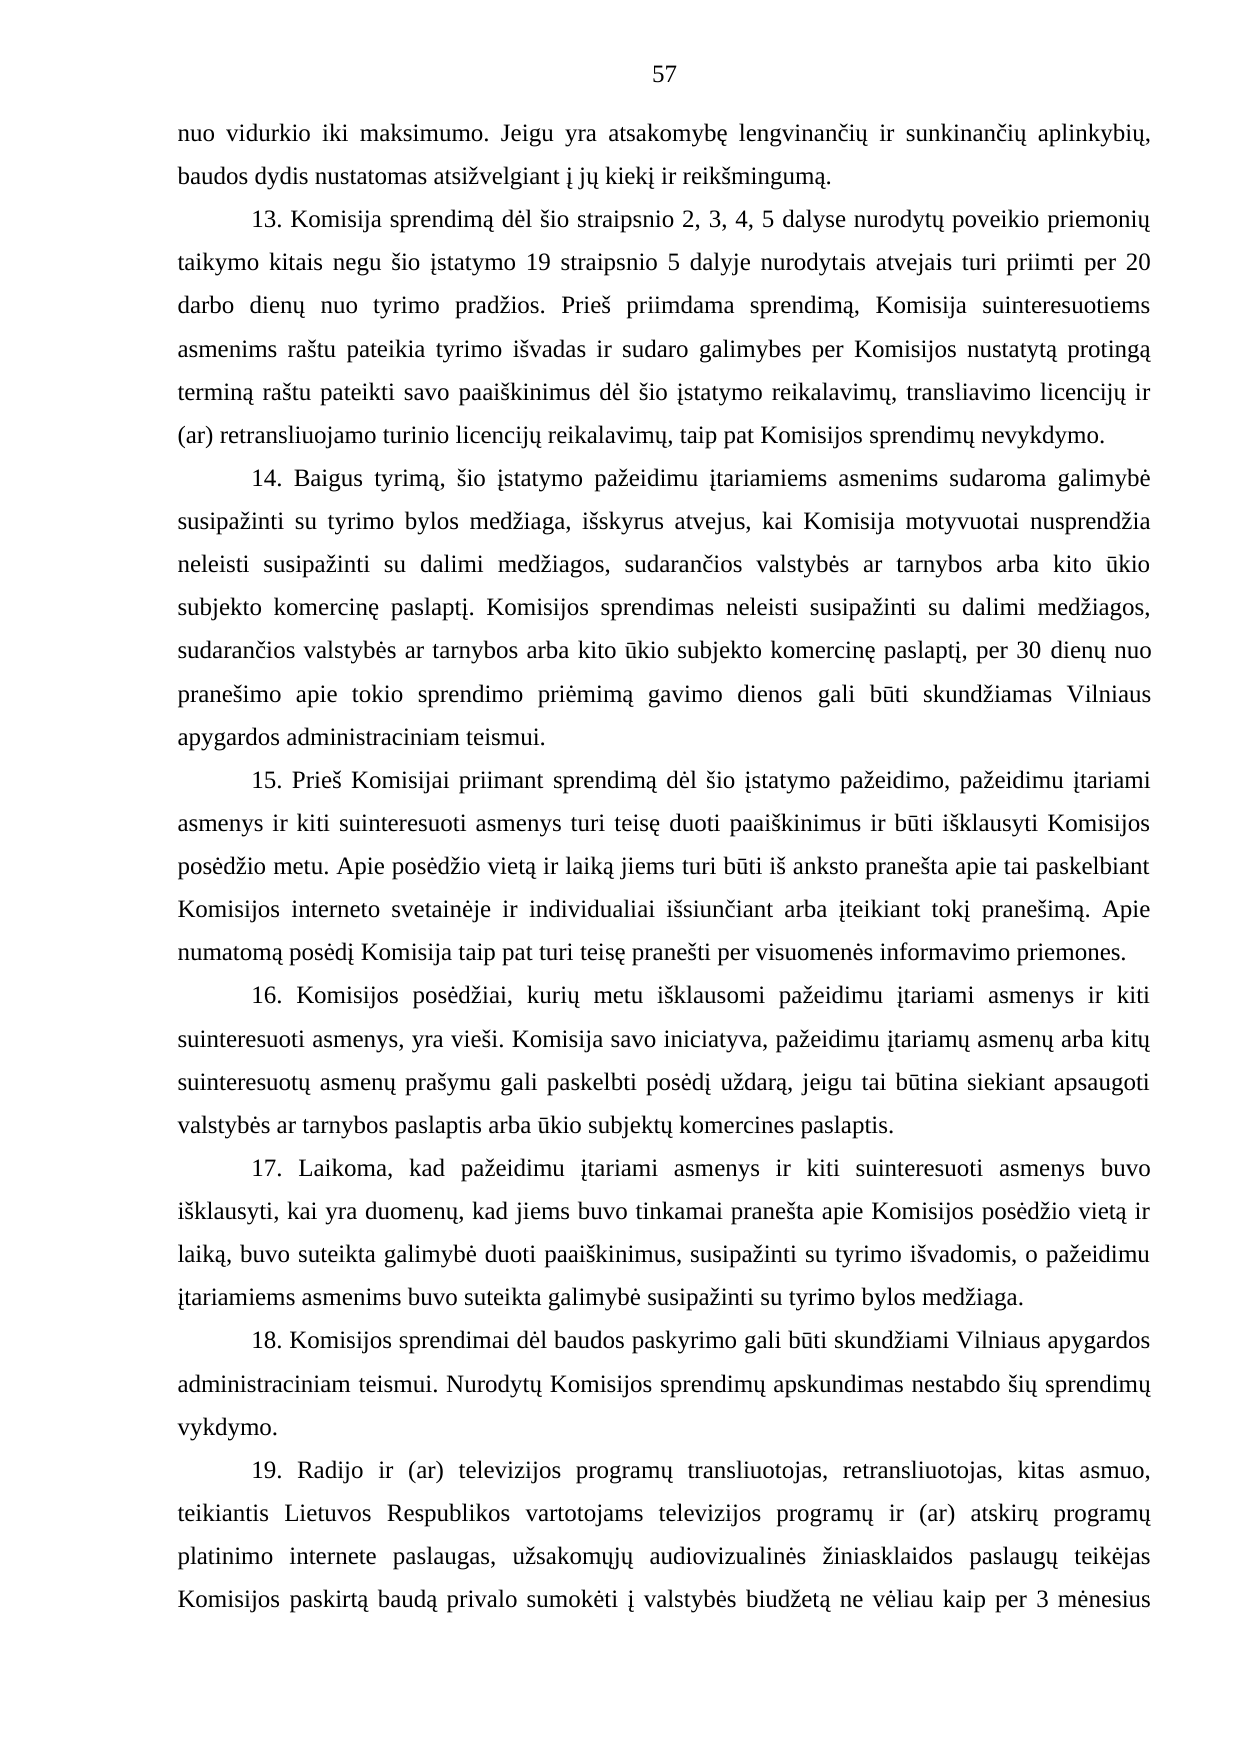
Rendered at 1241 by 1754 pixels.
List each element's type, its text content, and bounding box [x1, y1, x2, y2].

text 16. Komisijos posėdžiai, kurių metu išklausomi pažeidimu įtariami asmenys ir kiti suinteresuoti asmenys, yra vieši. Komisija savo iniciatyva, pažeidimu įtariamų asmenų arba kitų suinteresuotų asmenų prašymu gali paskelbti posėdį uždarą, jeigu tai būtina siekiant apsaugoti valstybės ar tarnybos paslaptis arba ūkio subjektų komercines paslaptis. [177, 981, 1152, 1139]
text 13. Komisija sprendimą dėl šio straipsnio 2, 3, 4, 5 dalyse nurodytų poveikio priemonių taikymo kitais negu šio įstatymo 19 straipsnio 5 dalyje nurodytais atvejais turi priimti per 20 darbo dienų nuo tyrimo pradžios. Prieš priimdama sprendimą, Komisija suinteresuotiems asmenims raštu pateikia tyrimo išvadas ir sudaro galimybes per Komisijos nustatytą protingą terminą raštu pateikti savo paaiškinimus dėl šio įstatymo reikalavimų, transliavimo licencijų ir (ar) retransliuojamo turinio licencijų reikalavimų, taip pat Komisijos sprendimų nevykdymo. [177, 204, 1152, 449]
text nuo vidurkio iki maksimumo. Jeigu yra atsakomybę lengvinančių ir sunkinančių aplinkybių, baudos dydis nustatomas atsižvelgiant į jų kiekį ir reikšmingumą. [177, 118, 1152, 190]
text 18. Komisijos sprendimai dėl baudos paskyrimo gali būti skundžiami Vilniaus apygardos administraciniam teismui. Nurodytų Komisijos sprendimų apskundimas nestabdo šių sprendimų vykdymo. [177, 1326, 1152, 1441]
text 19. Radijo ir (ar) televizijos programų transliuotojas, retransliuotojas, kitas asmuo, teikiantis Lietuvos Respublikos vartotojams televizijos programų ir (ar) atskirų programų platinimo internete paslaugas, užsakomųjų audiovizualinės žiniasklaidos paslaugų teikėjas Komisijos paskirtą baudą privalo sumokėti į valstybės biudžetą ne vėliau kaip per 3 mėnesius [177, 1455, 1152, 1613]
text 17. Laikoma, kad pažeidimu įtariami asmenys ir kiti suinteresuoti asmenys buvo išklausyti, kai yra duomenų, kad jiems buvo tinkamai pranešta apie Komisijos posėdžio vietą ir laiką, buvo suteikta galimybė duoti paaiškinimus, susipažinti su tyrimo išvadomis, o pažeidimu įtariamiems asmenims buvo suteikta galimybė susipažinti su tyrimo bylos medžiaga. [177, 1153, 1152, 1311]
text 15. Prieš Komisijai priimant sprendimą dėl šio įstatymo pažeidimo, pažeidimu įtariami asmenys ir kiti suinteresuoti asmenys turi teisę duoti paaiškinimus ir būti išklausyti Komisijos posėdžio metu. Apie posėdžio vietą ir laiką jiems turi būti iš anksto pranešta apie tai paskelbiant Komisijos interneto svetainėje ir individualiai išsiunčiant arba įteikiant tokį pranešimą. Apie numatomą posėdį Komisija taip pat turi teisę pranešti per visuomenės informavimo priemones. [177, 765, 1152, 966]
text 14. Baigus tyrimą, šio įstatymo pažeidimu įtariamiems asmenims sudaroma galimybė susipažinti su tyrimo bylos medžiaga, išskyrus atvejus, kai Komisija motyvuotai nusprendžia neleisti susipažinti su dalimi medžiagos, sudarančios valstybės ar tarnybos arba kito ūkio subjekto komercinę paslaptį. Komisijos sprendimas neleisti susipažinti su dalimi medžiagos, sudarančios valstybės ar tarnybos arba kito ūkio subjekto komercinę paslaptį, per 30 dienų nuo pranešimo apie tokio sprendimo priėmimą gavimo dienos gali būti skundžiamas Vilniaus apygardos administraciniam teismui. [177, 463, 1152, 751]
